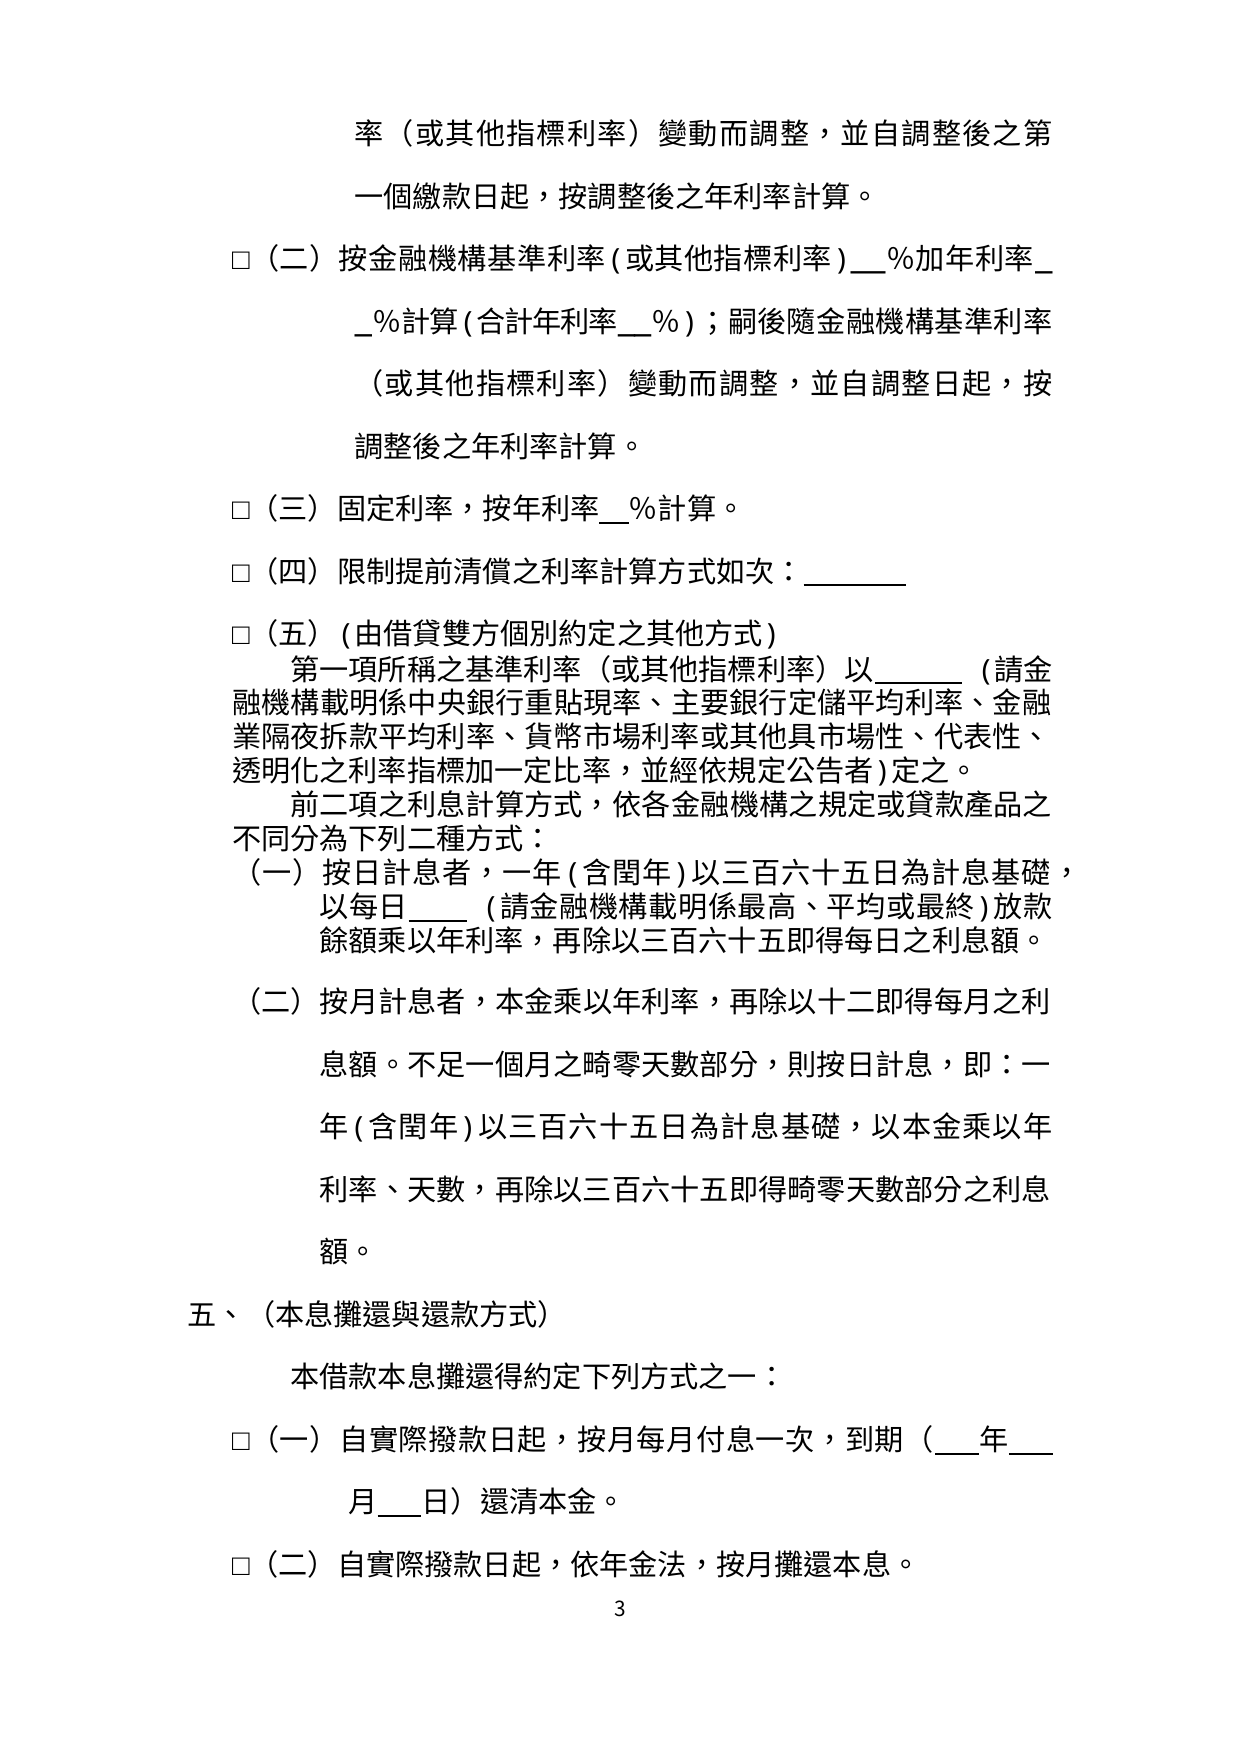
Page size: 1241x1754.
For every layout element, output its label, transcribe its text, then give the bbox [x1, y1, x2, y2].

text □（五）(由借貸雙方個別約定之其他方式) [232, 590, 1053, 653]
text （二）按月計息者，本金乘以年利率，再除以十二即得每月之利息額。不足一個月之畸零天數部分，則按日計息，即：一年(含閏年)以三百六十五日為計息基礎，以本金乘以年利率、天數，再除以三百六十五即得畸零天數部分之利息額。 [232, 958, 1053, 1271]
text □（四）限制提前清償之利率計算方式如次： [232, 528, 1053, 590]
text 第一項所稱之基準利率（或其他指標利率）以 (請金融機構載明係中央銀行重貼現率、主要銀行定儲平均利率、金融業隔夜拆款平均利率、貨幣市場利率或其他具市場性、代表性、透明化之利率指標加一定比率，並經依規定公告者)定之。 [232, 653, 1053, 789]
text □（二）按金融機構基準利率(或其他指標利率)__％加年利率__％計算(合計年利率__％)；嗣後隨金融機構基準利率（或其他指標利率）變動而調整，並自調整日起，按調整後之年利率計算。 [232, 215, 1053, 465]
text （一）按日計息者，一年(含閏年)以三百六十五日為計息基礎，以每日 (請金融機構載明係最高、平均或最終)放款餘額乘以年利率，再除以三百六十五即得每日之利息額。 [232, 857, 1053, 958]
text 五、（本息攤還與還款方式） [187, 1271, 1053, 1333]
text □（三）固定利率，按年利率 ％計算。 [232, 465, 1053, 528]
text 本借款本息攤還得約定下列方式之一： [232, 1333, 1053, 1396]
text □（二）自實際撥款日起，依年金法，按月攤還本息。 [232, 1521, 1053, 1583]
text 率（或其他指標利率）變動而調整，並自調整後之第一個繳款日起，按調整後之年利率計算。 [232, 90, 1053, 215]
text □（一）自實際撥款日起，按月每月付息一次，到期（ 年 月 日）還清本金。 [232, 1396, 1053, 1521]
text 前二項之利息計算方式，依各金融機構之規定或貸款產品之不同分為下列二種方式： [232, 789, 1053, 857]
